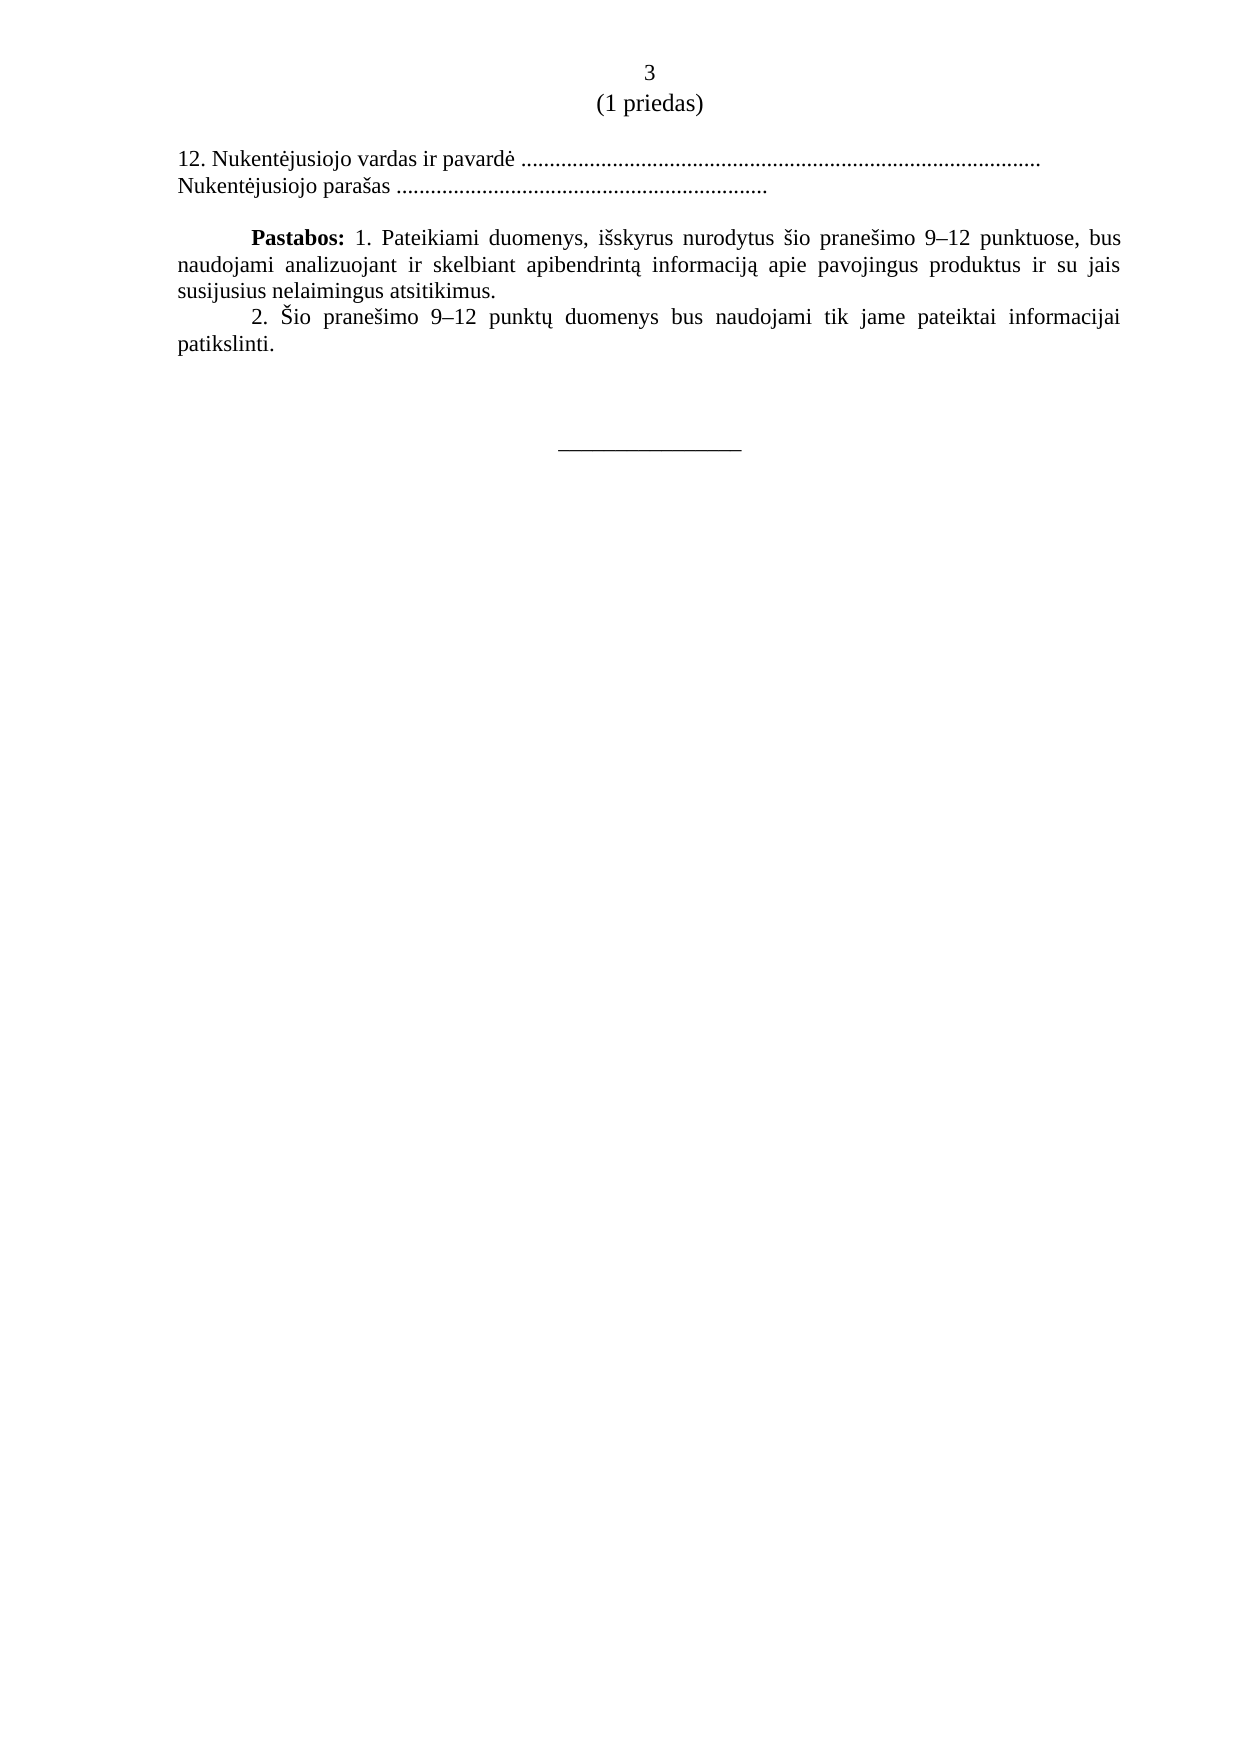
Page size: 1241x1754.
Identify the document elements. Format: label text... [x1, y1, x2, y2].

text 2. Šio pranešimo 9–12 punktų duomenys bus naudojami tik jame pateiktai informacijai patikslinti. [177, 303, 1122, 356]
text –––––––––––––––– [177, 435, 1122, 462]
text 12. Nukentėjusiojo vardas ir pavardė ........................................................................................... [177, 145, 1122, 172]
text Pastabos: 1. Pateikiami duomenys, išskyrus nurodytus šio pranešimo 9–12 punktuose, bus naudojami analizuojant ir skelbiant apibendrintą informaciją apie pavojingus produktus ir su jais susijusius nelaimingus atsitikimus. [177, 224, 1122, 303]
text Nukentėjusiojo parašas ................................................................. [177, 172, 1122, 198]
